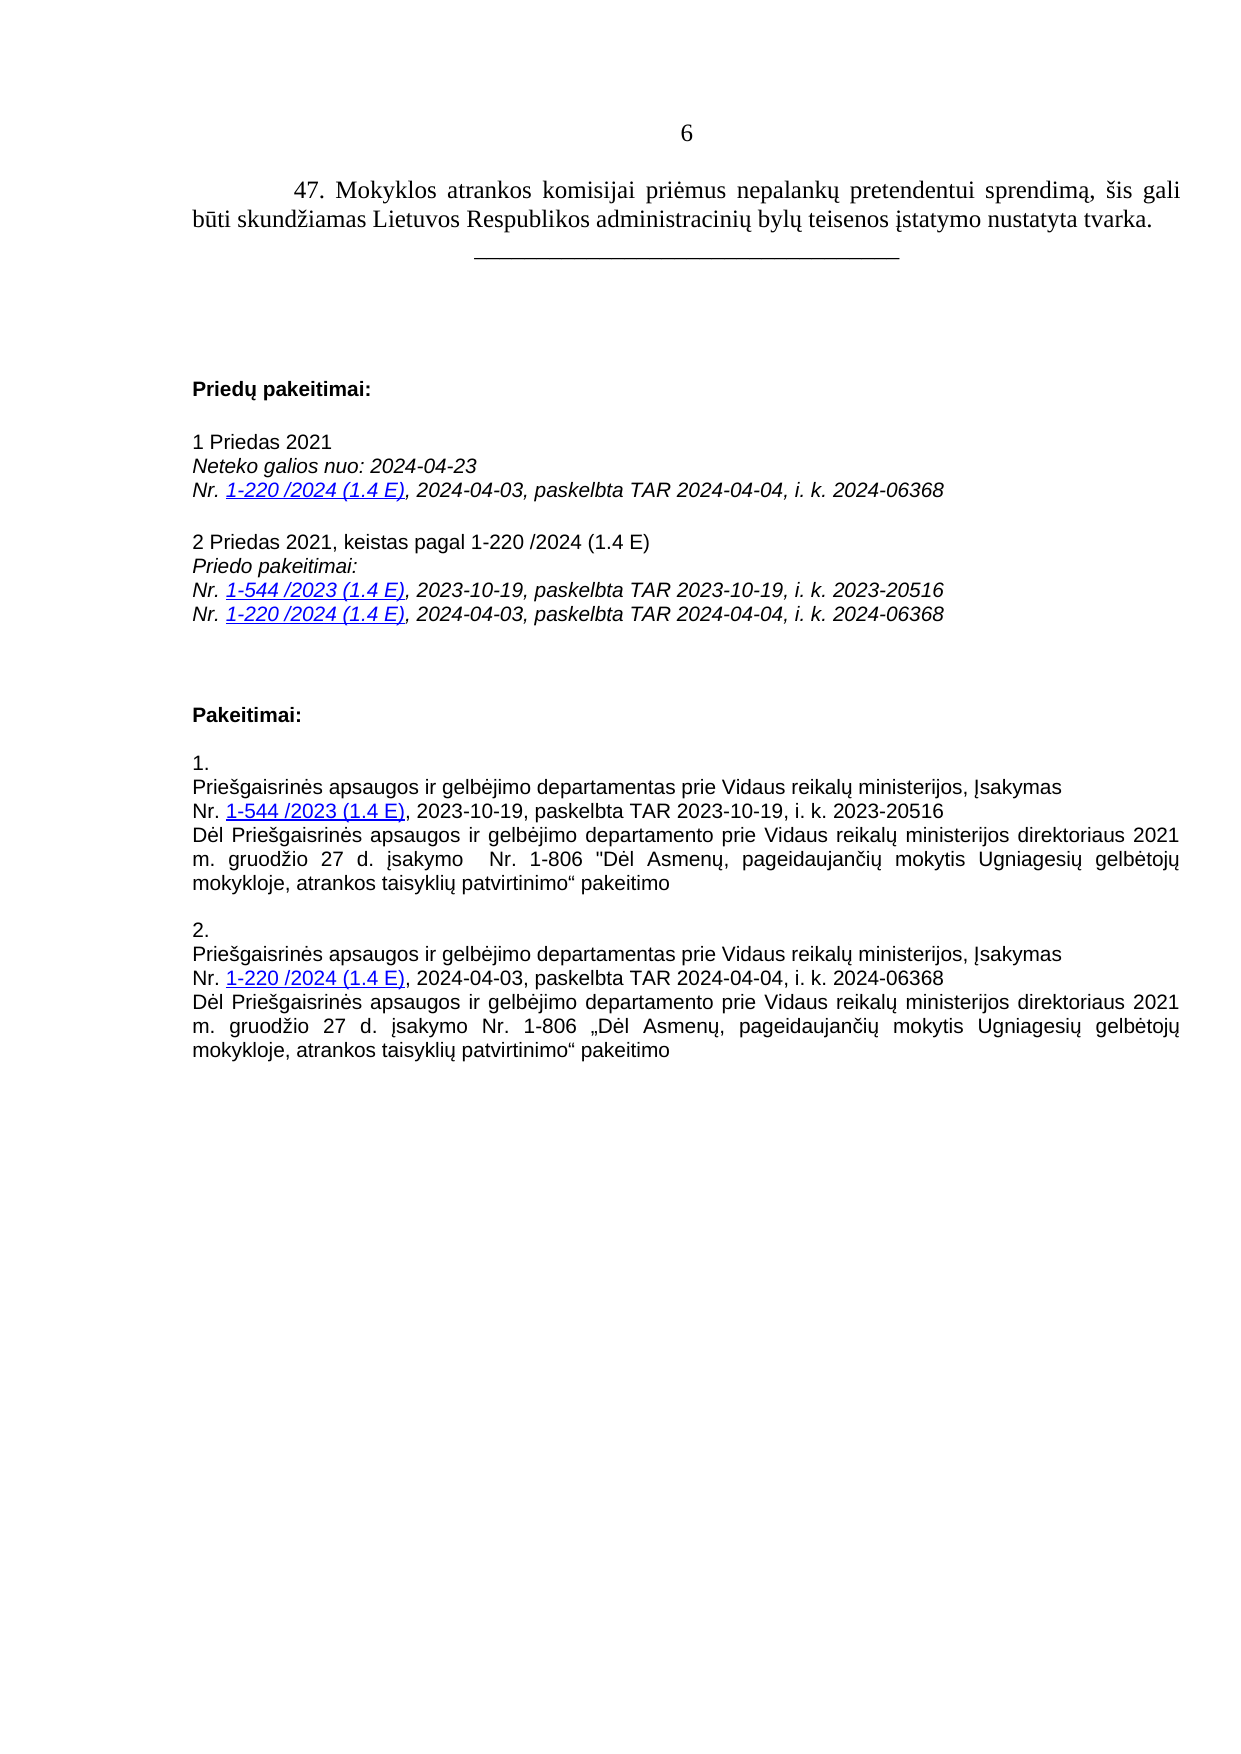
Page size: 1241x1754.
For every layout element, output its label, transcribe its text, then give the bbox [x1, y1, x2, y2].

text Nr. 1-544 /2023 (1.4 E), 2023-10-19, paskelbta TAR 2023-10-19, i. k. 2023-20516 [192, 578, 1181, 602]
text Nr. 1-544 /2023 (1.4 E), 2023-10-19, paskelbta TAR 2023-10-19, i. k. 2023-20516 [192, 798, 1181, 822]
text 2. [192, 918, 1181, 942]
text 1. [192, 751, 1181, 774]
text Nr. 1-220 /2024 (1.4 E), 2024-04-03, paskelbta TAR 2024-04-04, i. k. 2024-06368 [192, 477, 1181, 501]
text 1 Priedas 2021 [192, 429, 1181, 453]
text Priešgaisrinės apsaugos ir gelbėjimo departamentas prie Vidaus reikalų ministerijos, Įsakymas [192, 942, 1181, 966]
text Pakeitimai: [192, 703, 1181, 727]
text Priešgaisrinės apsaugos ir gelbėjimo departamentas prie Vidaus reikalų ministerijos, Įsakymas [192, 774, 1181, 798]
text Priedo pakeitimai: [192, 554, 1181, 578]
text Dėl Priešgaisrinės apsaugos ir gelbėjimo departamento prie Vidaus reikalų ministerijos direktoriaus 2021 m. gruodžio 27 d. įsakymo Nr. 1-806 "Dėl Asmenų, pageidaujančių mokytis Ugniagesių gelbėtojų mokykloje, atrankos taisyklių patvirtinimo“ pakeitimo [192, 822, 1181, 894]
text __________________________________ [192, 233, 1181, 262]
text Dėl Priešgaisrinės apsaugos ir gelbėjimo departamento prie Vidaus reikalų ministerijos direktoriaus 2021 m. gruodžio 27 d. įsakymo Nr. 1-806 „Dėl Asmenų, pageidaujančių mokytis Ugniagesių gelbėtojų mokykloje, atrankos taisyklių patvirtinimo“ pakeitimo [192, 990, 1181, 1062]
text 47. Mokyklos atrankos komisijai priėmus nepalankų pretendentui sprendimą, šis gali būti skundžiamas Lietuvos Respublikos administracinių bylų teisenos įstatymo nustatyta tvarka. [192, 176, 1181, 233]
text Neteko galios nuo: 2024-04-23 [192, 453, 1181, 477]
text Priedų pakeitimai: [192, 377, 1181, 401]
text Nr. 1-220 /2024 (1.4 E), 2024-04-03, paskelbta TAR 2024-04-04, i. k. 2024-06368 [192, 602, 1181, 626]
text Nr. 1-220 /2024 (1.4 E), 2024-04-03, paskelbta TAR 2024-04-04, i. k. 2024-06368 [192, 966, 1181, 990]
text 2 Priedas 2021, keistas pagal 1-220 /2024 (1.4 E) [192, 530, 1181, 554]
